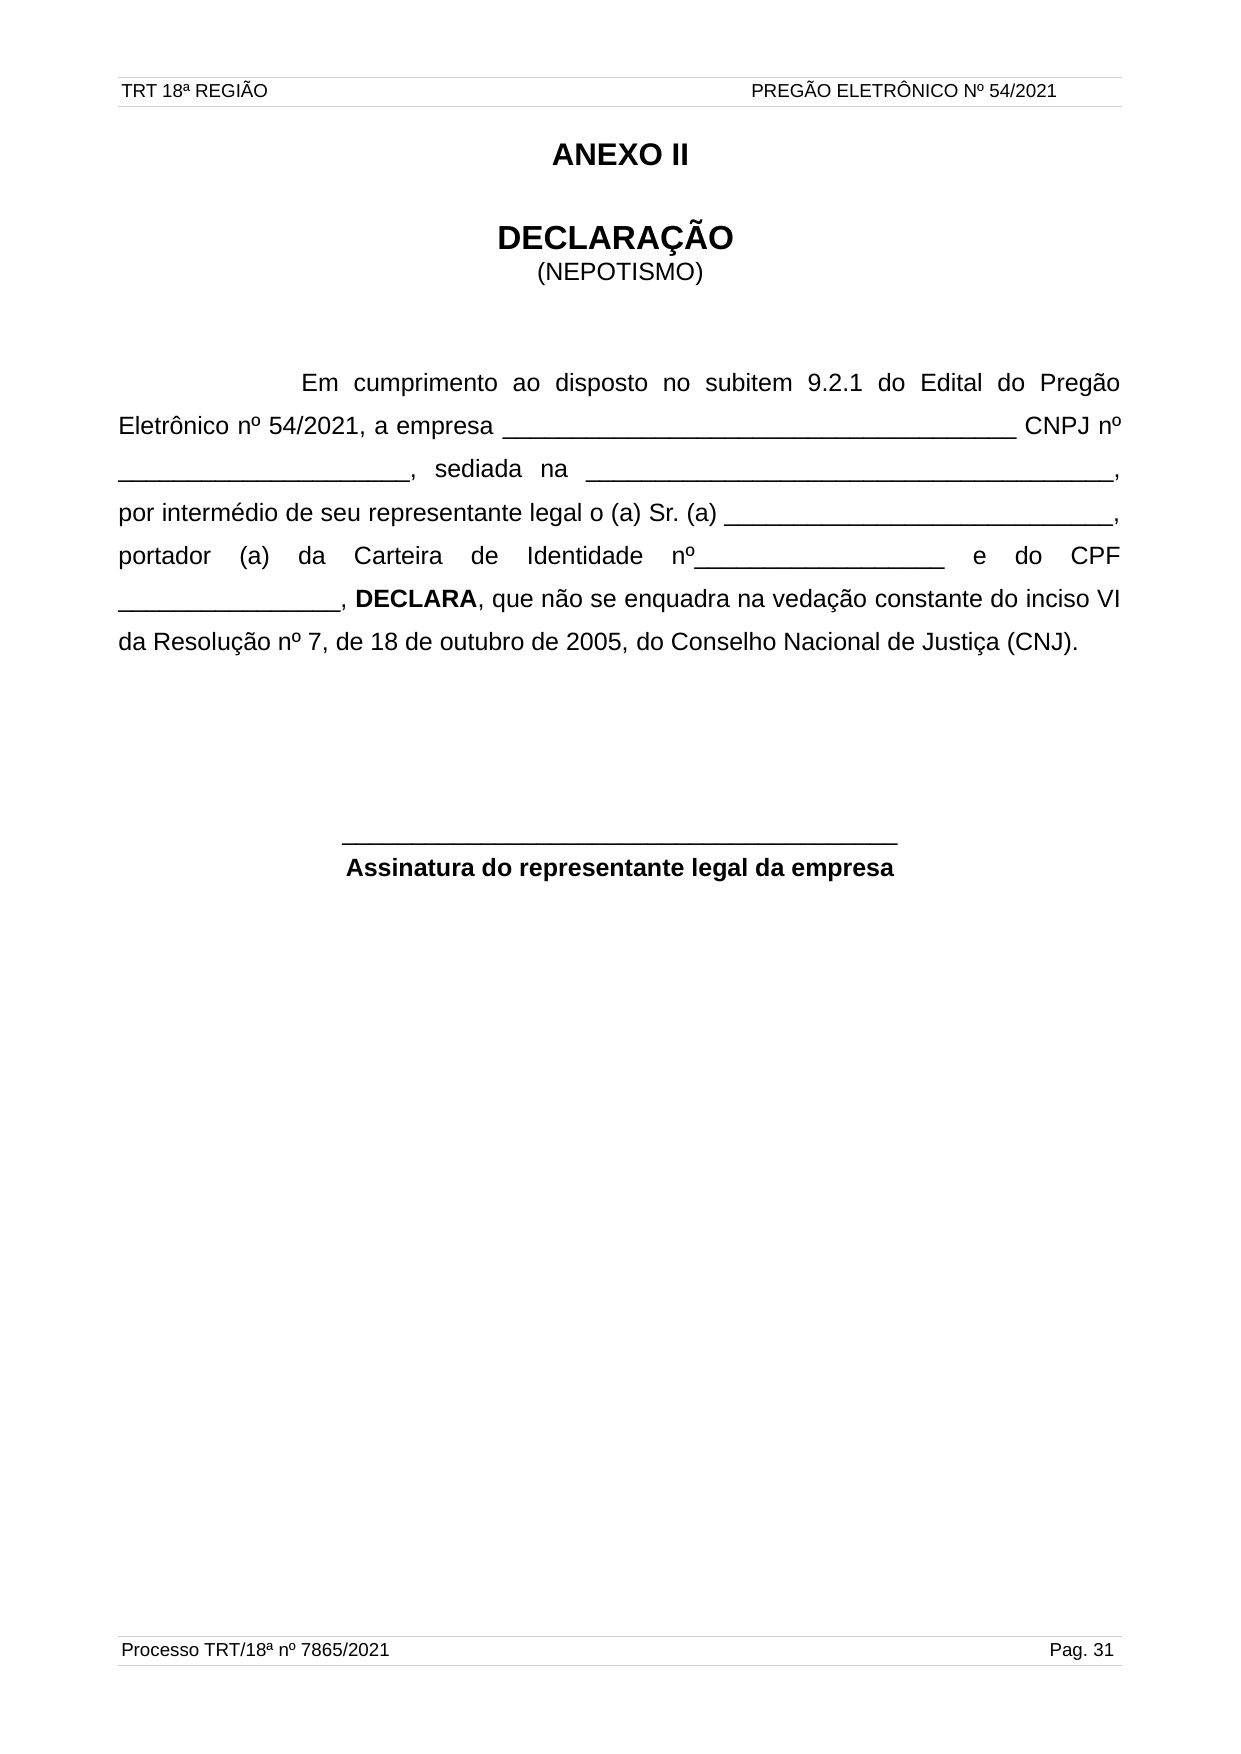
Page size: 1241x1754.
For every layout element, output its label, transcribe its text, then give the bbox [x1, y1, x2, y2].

text Em cumprimento ao disposto no subitem 9.2.1 do Edital do Pregão Eletrônico nº 54/2021, a empresa _____________________________________ CNPJ nº _____________________, sediada na ______________________________________, por intermédio de seu representante legal o (a) Sr. (a) ____________________________, portador (a) da Carteira de Identidade nº__________________ e do CPF ________________, DECLARA, que não se enquadra na vedação constante do inciso VI da Resolução nº 7, de 18 de outubro de 2005, do Conselho Nacional de Justiça (CNJ). [118, 368, 1122, 656]
text DECLARAÇÃO [118, 218, 1122, 257]
text ________________________________________ [118, 817, 1122, 846]
text (NEPOTISMO) [118, 257, 1122, 285]
text Assinatura do representante legal da empresa [118, 846, 1122, 881]
text ANEXO II [118, 136, 1122, 171]
